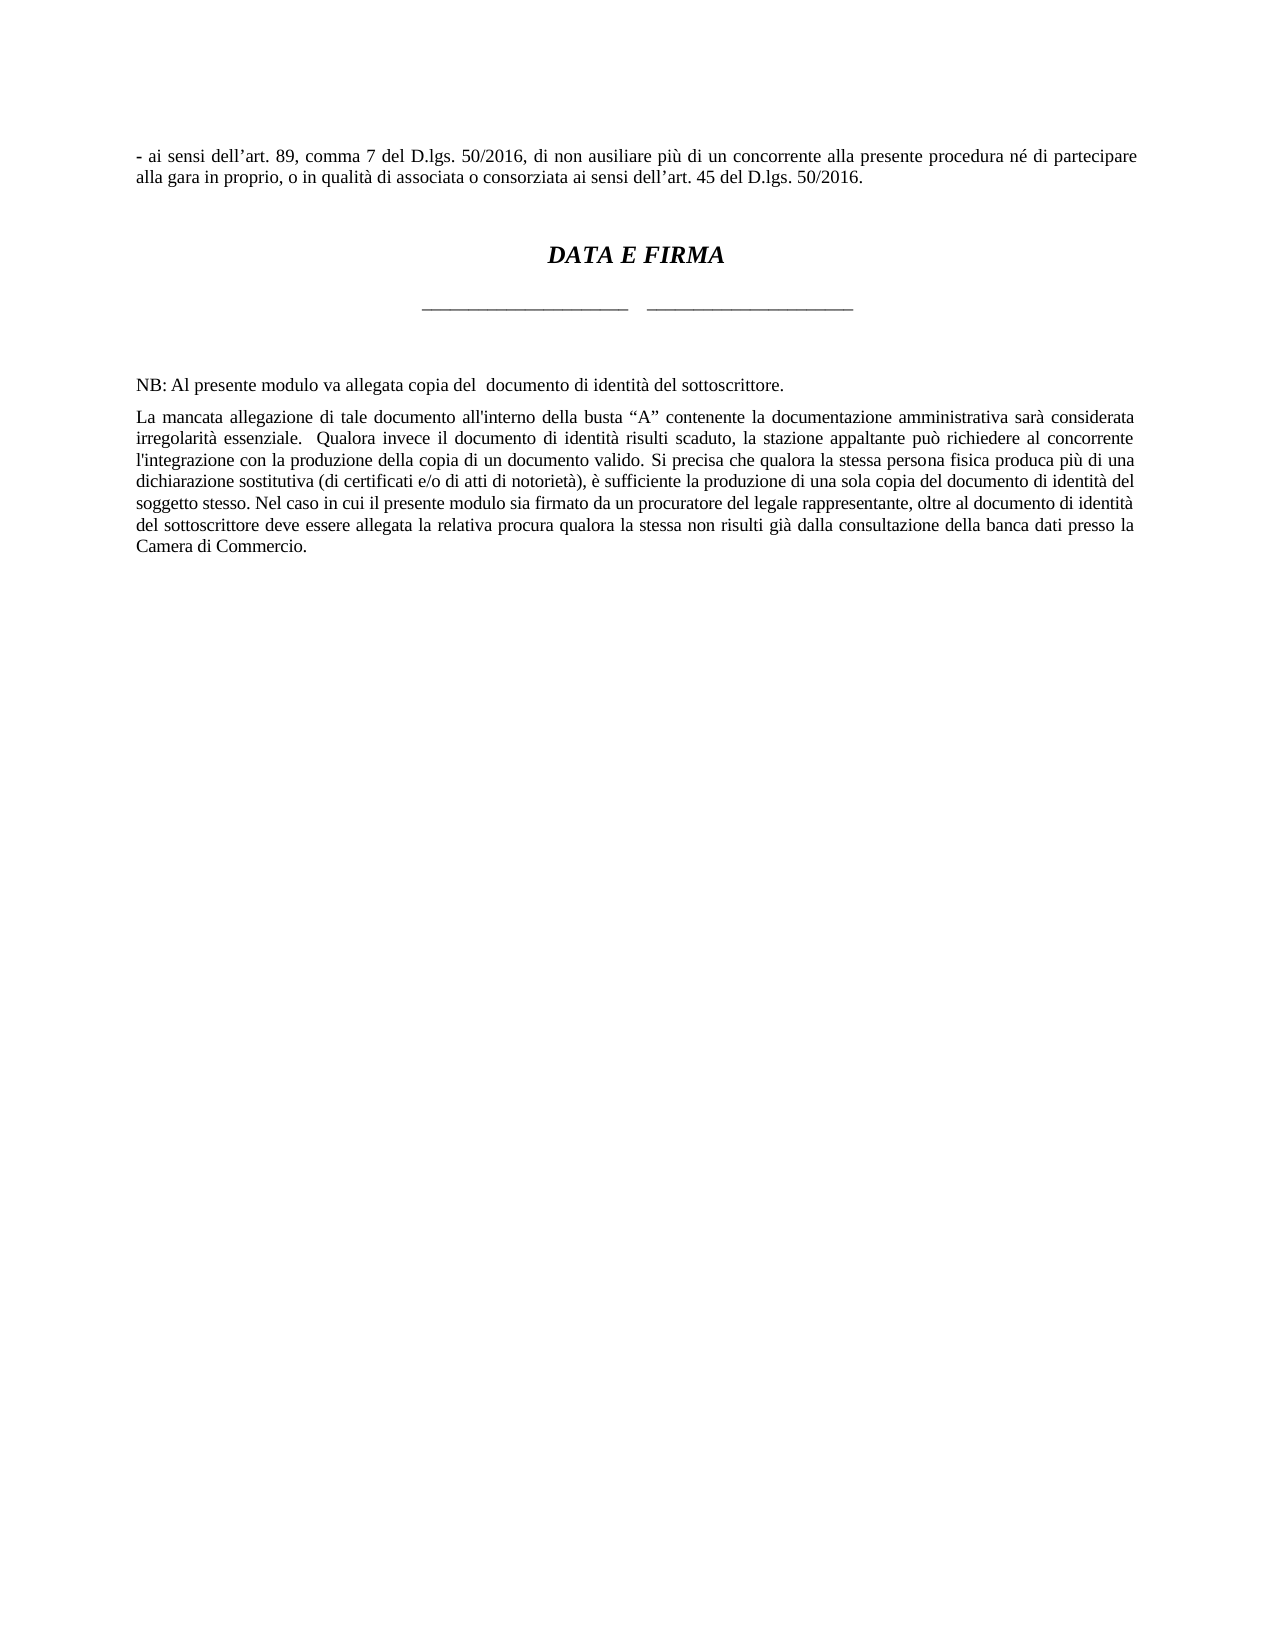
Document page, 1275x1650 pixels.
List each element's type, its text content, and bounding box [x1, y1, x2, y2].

text NB: Al presente modulo va allegata copia del documento di identità del sottoscrittore. [136, 374, 1135, 395]
text - ai sensi dell’art. 89, comma 7 del D.lgs. 50/2016, di non ausiliare più di un concorrente alla presente procedura né di partecipare alla gara in proprio, o in qualità di associata o consorziata ai sensi dell’art. 45 del D.lgs. 50/2016. [136, 144, 1139, 188]
text La mancata allegazione di tale documento all'interno della busta “A” contenente la documentazione amministrativa sarà considerata irregolarità essenziale. Qualora invece il documento di identità risulti scaduto, la stazione appaltante può richiedere al concorrente l'integrazione con la produzione della copia di un documento valido. Si precisa che qualora la stessa persona fisica produca più di una dichiarazione sostitutiva (di certificati e/o di atti di notorietà), è sufficiente la produzione di una sola copia del documento di identità del soggetto stesso. Nel caso in cui il presente modulo sia firmato da un procuratore del legale rappresentante, oltre al documento di identità del sottoscrittore deve essere allegata la relativa procura qualora la stessa non risulti già dalla consultazione della banca dati presso la Camera di Commercio. [136, 406, 1135, 557]
text ______________________ ______________________ [136, 291, 1139, 312]
text DATA E FIRMA [136, 240, 1139, 269]
